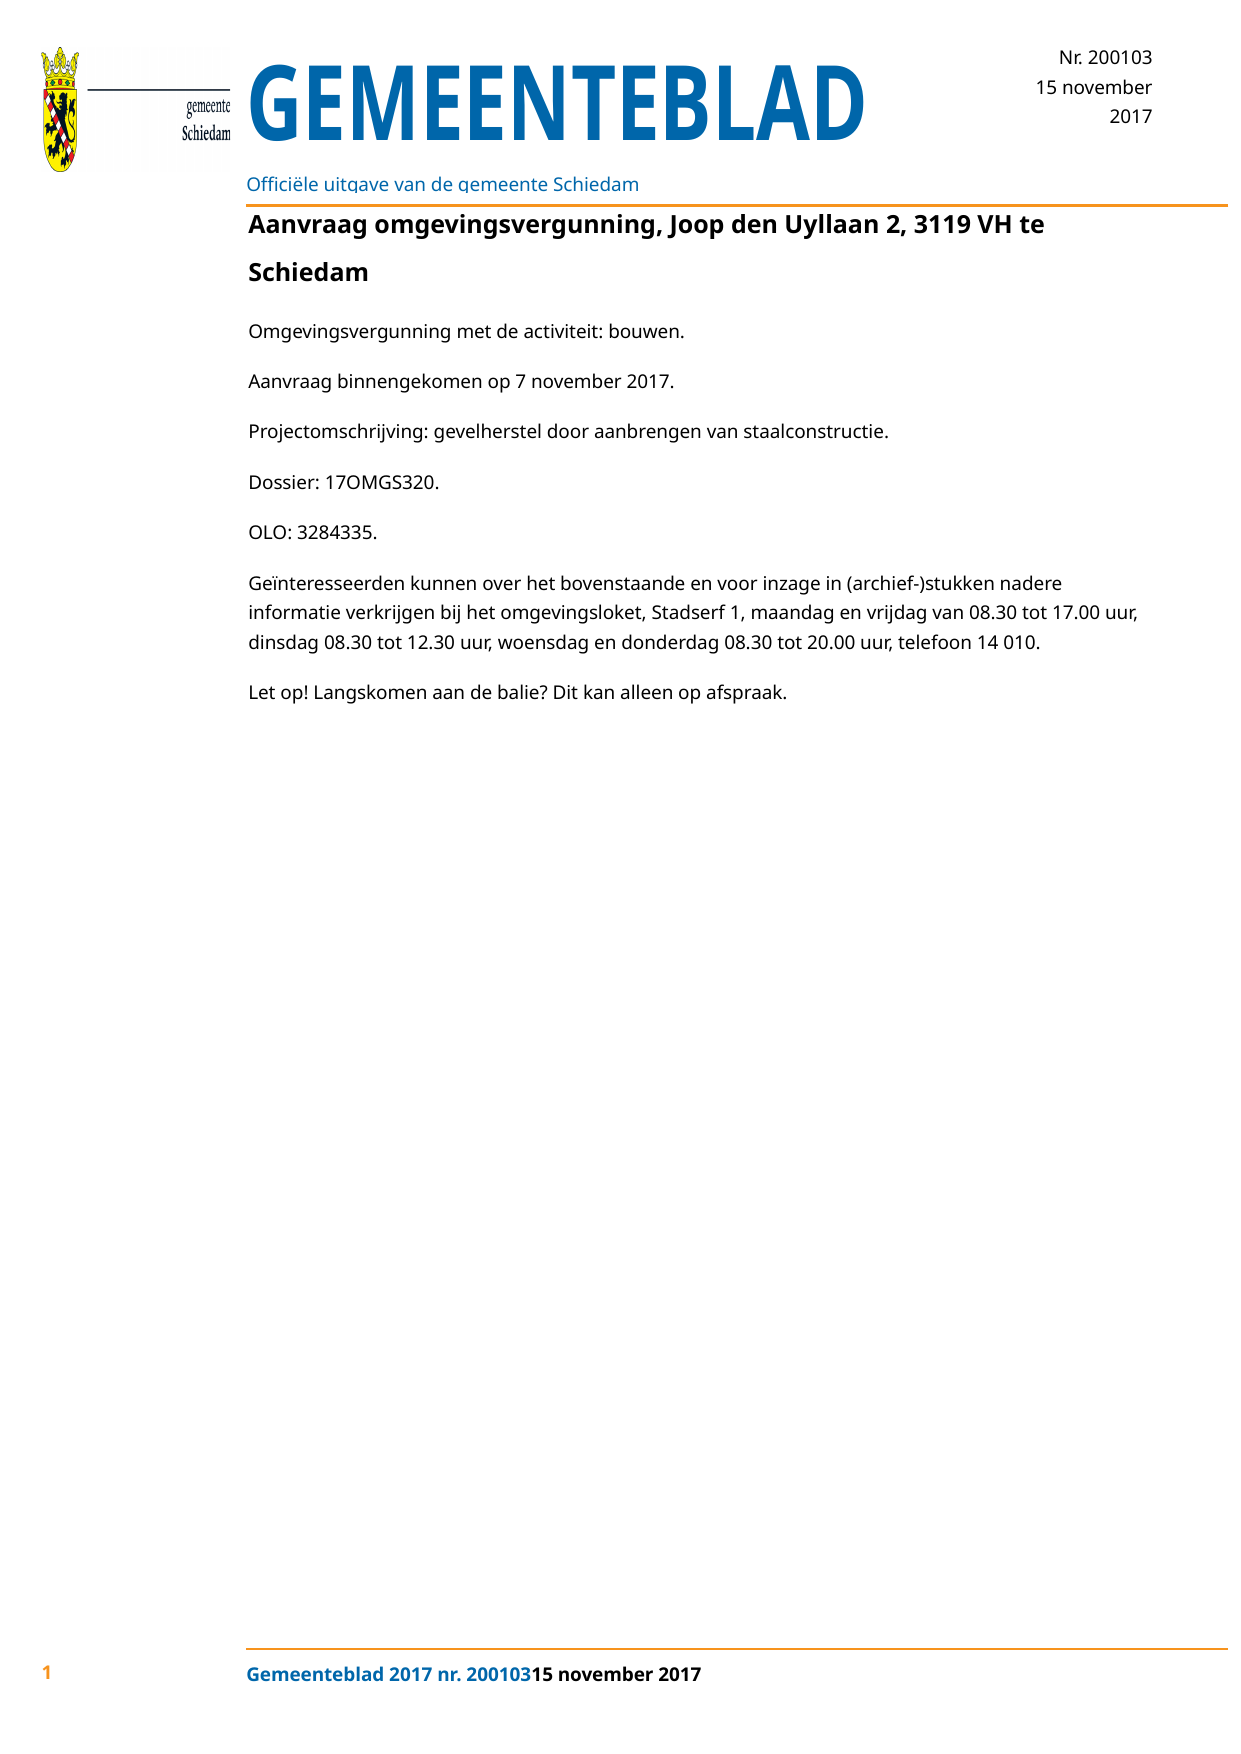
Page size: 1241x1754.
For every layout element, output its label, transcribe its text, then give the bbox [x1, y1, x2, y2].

text Geïnteresseerden kunnen over het bovenstaande en voor inzage in (archief-)stukken nadere informatie verkrijgen bij het omgevingsloket, Stadserf 1, maandag en vrijdag van 08.30 tot 17.00 uur, dinsdag 08.30 tot 12.30 uur, woensdag en donderdag 08.30 tot 20.00 uur, telefoon 14 010. [248, 570, 1152, 655]
text Projectomschrijving: gevelherstel door aanbrengen van staalconstructie. [248, 419, 1152, 444]
text Omgevingsvergunning met de activiteit: bouwen. [248, 318, 1152, 344]
text Aanvraag binnengekomen op 7 november 2017. [248, 368, 1152, 394]
text Let op! Langskomen aan de balie? Dit kan alleen op afspraak. [248, 679, 1152, 705]
text Aanvraag omgevingsvergunning, Joop den Uyllaan 2, 3119 VH te Schiedam [248, 207, 1152, 288]
picture [41, 47, 231, 172]
text Dossier: 17OMGS320. [248, 469, 1152, 495]
text OLO: 3284335. [248, 519, 1152, 545]
